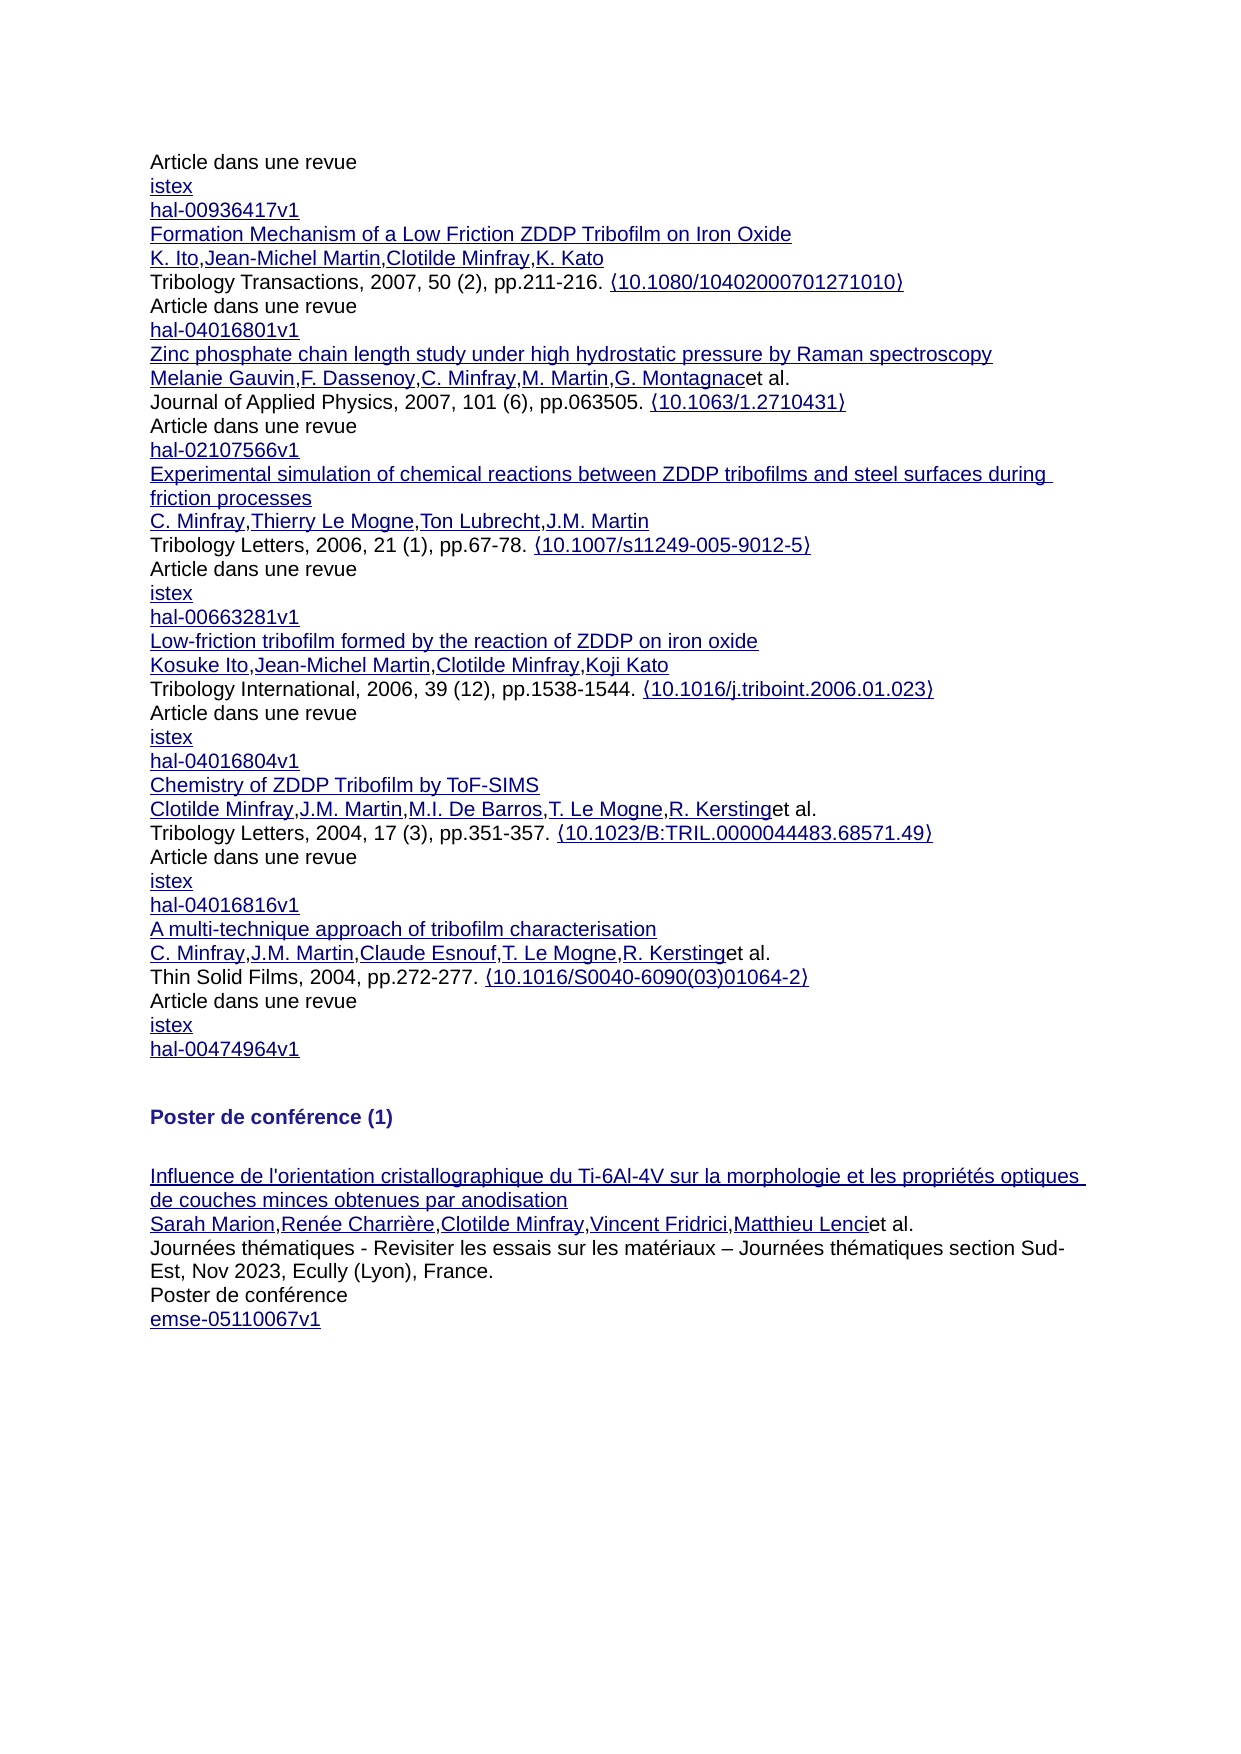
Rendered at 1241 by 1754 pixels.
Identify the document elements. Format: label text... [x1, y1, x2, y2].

table_cell Experimental simulation of chemical reactions between ZDDP tribofilms and steel surfaces during friction processes C. Minfray,Thierry Le Mogne,Ton Lubrecht,J.M. Martin Tribology Letters, 2006, 21 (1), pp.67-78. ⟨10.1007/s11249-005-9012-5⟩ Article dans une revue istex hal-00663281v1 [150, 461, 1090, 629]
subtitle Poster de conférence (1) [150, 1105, 1090, 1129]
table_cell Chemistry of ZDDP Tribofilm by ToF-SIMS Clotilde Minfray,J.M. Martin,M.I. De Barros,T. Le Mogne,R. Kerstinget al. Tribology Letters, 2004, 17 (3), pp.351-357. ⟨10.1023/B:TRIL.0000044483.68571.49⟩ Article dans une revue istex hal-04016816v1 [150, 773, 1090, 917]
table_cell Formation Mechanism of a Low Friction ZDDP Tribofilm on Iron Oxide K. Ito,Jean-Michel Martin,Clotilde Minfray,K. Kato Tribology Transactions, 2007, 50 (2), pp.211-216. ⟨10.1080/10402000701271010⟩ Article dans une revue hal-04016801v1 [150, 222, 1090, 342]
table_cell Zinc phosphate chain length study under high hydrostatic pressure by Raman spectroscopy Melanie Gauvin,F. Dassenoy,C. Minfray,M. Martin,G. Montagnacet al. Journal of Applied Physics, 2007, 101 (6), pp.063505. ⟨10.1063/1.2710431⟩ Article dans une revue hal-02107566v1 [150, 342, 1090, 461]
table_cell Low-friction tribofilm formed by the reaction of ZDDP on iron oxide Kosuke Ito,Jean-Michel Martin,Clotilde Minfray,Koji Kato Tribology International, 2006, 39 (12), pp.1538-1544. ⟨10.1016/j.triboint.2006.01.023⟩ Article dans une revue istex hal-04016804v1 [150, 629, 1090, 773]
table_header Influence de l'orientation cristallographique du Ti-6Al-4V sur la morphologie et les propriétés optiques de couches minces obtenues par anodisation Sarah Marion,Renée Charrière,Clotilde Minfray,Vincent Fridrici,Matthieu Lenciet al. Journées thématiques - Revisiter les essais sur les matériaux – Journées thématiques section Sud-Est, Nov 2023, Ecully (Lyon), France. Poster de conférence emse-05110067v1 [150, 1164, 1090, 1331]
table_cell Article dans une revue istex hal-00936417v1 [150, 150, 1090, 222]
table_cell A multi-technique approach of tribofilm characterisation C. Minfray,J.M. Martin,Claude Esnouf,T. Le Mogne,R. Kerstinget al. Thin Solid Films, 2004, pp.272-277. ⟨10.1016/S0040-6090(03)01064-2⟩ Article dans une revue istex hal-00474964v1 [150, 917, 1090, 1060]
